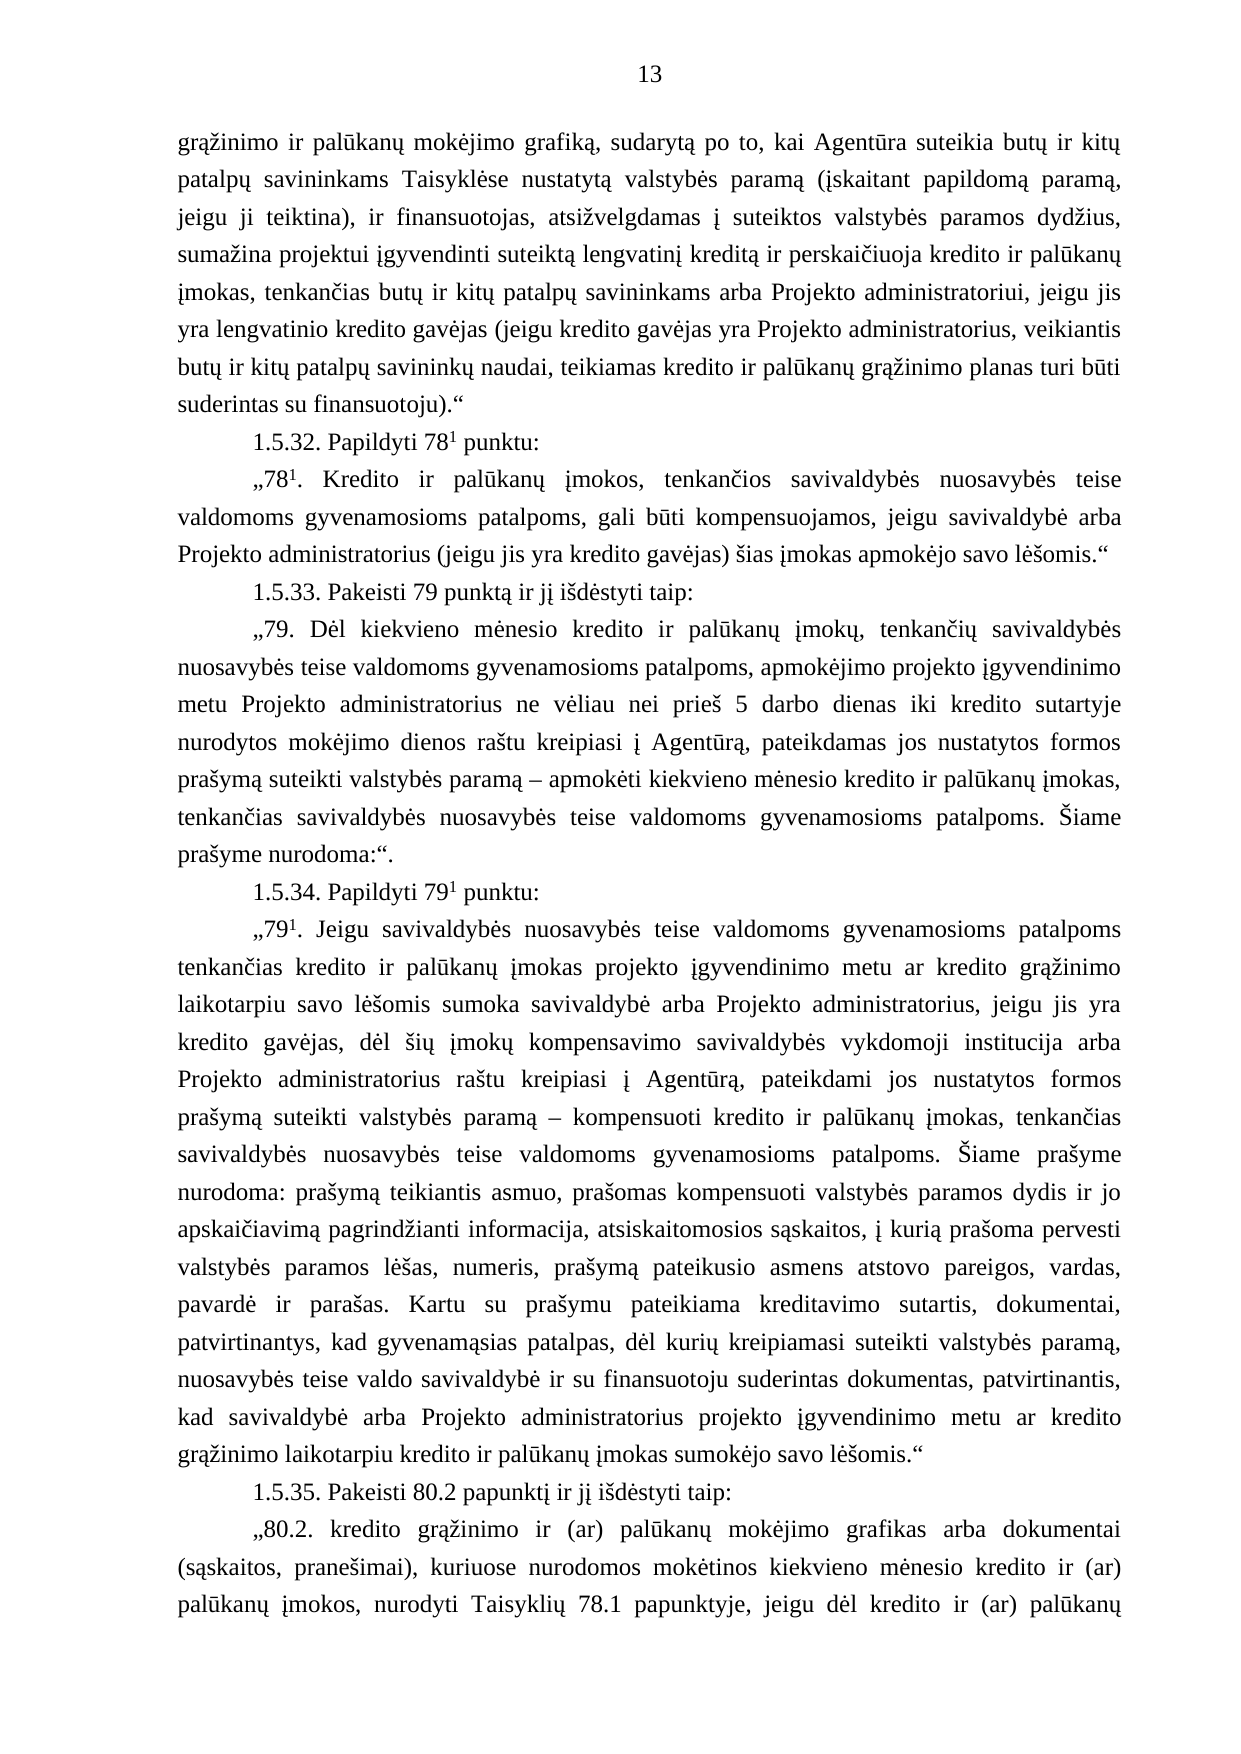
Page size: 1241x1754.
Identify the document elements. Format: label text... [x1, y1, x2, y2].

text „79. Dėl kiekvieno mėnesio kredito ir palūkanų įmokų, tenkančių savivaldybės nuosavybės teise valdomoms gyvenamosioms patalpoms, apmokėjimo projekto įgyvendinimo metu Projekto administratorius ne vėliau nei prieš 5 darbo dienas iki kredito sutartyje nurodytos mokėjimo dienos raštu kreipiasi į Agentūrą, pateikdamas jos nustatytos formos prašymą suteikti valstybės paramą – apmokėti kiekvieno mėnesio kredito ir palūkanų įmokas, tenkančias savivaldybės nuosavybės teise valdomoms gyvenamosioms patalpoms. Šiame prašyme nurodoma:“. [177, 606, 1122, 868]
text 1.5.33. Pakeisti 79 punktą ir jį išdėstyti taip: [177, 568, 1122, 606]
text „781. Kredito ir palūkanų įmokos, tenkančios savivaldybės nuosavybės teise valdomoms gyvenamosioms patalpoms, gali būti kompensuojamos, jeigu savivaldybė arba Projekto administratorius (jeigu jis yra kredito gavėjas) šias įmokas apmokėjo savo lėšomis.“ [177, 456, 1122, 568]
text 1.5.32. Papildyti 781 punktu: [177, 418, 1122, 456]
text 1.5.34. Papildyti 791 punktu: [177, 868, 1122, 906]
text „791. Jeigu savivaldybės nuosavybės teise valdomoms gyvenamosioms patalpoms tenkančias kredito ir palūkanų įmokas projekto įgyvendinimo metu ar kredito grąžinimo laikotarpiu savo lėšomis sumoka savivaldybė arba Projekto administratorius, jeigu jis yra kredito gavėjas, dėl šių įmokų kompensavimo savivaldybės vykdomoji institucija arba Projekto administratorius raštu kreipiasi į Agentūrą, pateikdami jos nustatytos formos prašymą suteikti valstybės paramą – kompensuoti kredito ir palūkanų įmokas, tenkančias savivaldybės nuosavybės teise valdomoms gyvenamosioms patalpoms. Šiame prašyme nurodoma: prašymą teikiantis asmuo, prašomas kompensuoti valstybės paramos dydis ir jo apskaičiavimą pagrindžianti informacija, atsiskaitomosios sąskaitos, į kurią prašoma pervesti valstybės paramos lėšas, numeris, prašymą pateikusio asmens atstovo pareigos, vardas, pavardė ir parašas. Kartu su prašymu pateikiama kreditavimo sutartis, dokumentai, patvirtinantys, kad gyvenamąsias patalpas, dėl kurių kreipiamasi suteikti valstybės paramą, nuosavybės teise valdo savivaldybė ir su finansuotoju suderintas dokumentas, patvirtinantis, kad savivaldybė arba Projekto administratorius projekto įgyvendinimo metu ar kredito grąžinimo laikotarpiu kredito ir palūkanų įmokas sumokėjo savo lėšomis.“ [177, 906, 1122, 1468]
text 1.5.35. Pakeisti 80.2 papunktį ir jį išdėstyti taip: [177, 1468, 1122, 1506]
text „80.2. kredito grąžinimo ir (ar) palūkanų mokėjimo grafikas arba dokumentai (sąskaitos, pranešimai), kuriuose nurodomos mokėtinos kiekvieno mėnesio kredito ir (ar) palūkanų įmokos, nurodyti Taisyklių 78.1 papunktyje, jeigu dėl kredito ir (ar) palūkanų [177, 1506, 1122, 1618]
text grąžinimo ir palūkanų mokėjimo grafiką, sudarytą po to, kai Agentūra suteikia butų ir kitų patalpų savininkams Taisyklėse nustatytą valstybės paramą (įskaitant papildomą paramą, jeigu ji teiktina), ir finansuotojas, atsižvelgdamas į suteiktos valstybės paramos dydžius, sumažina projektui įgyvendinti suteiktą lengvatinį kreditą ir perskaičiuoja kredito ir palūkanų įmokas, tenkančias butų ir kitų patalpų savininkams arba Projekto administratoriui, jeigu jis yra lengvatinio kredito gavėjas (jeigu kredito gavėjas yra Projekto administratorius, veikiantis butų ir kitų patalpų savininkų naudai, teikiamas kredito ir palūkanų grąžinimo planas turi būti suderintas su finansuotoju).“ [177, 118, 1122, 418]
